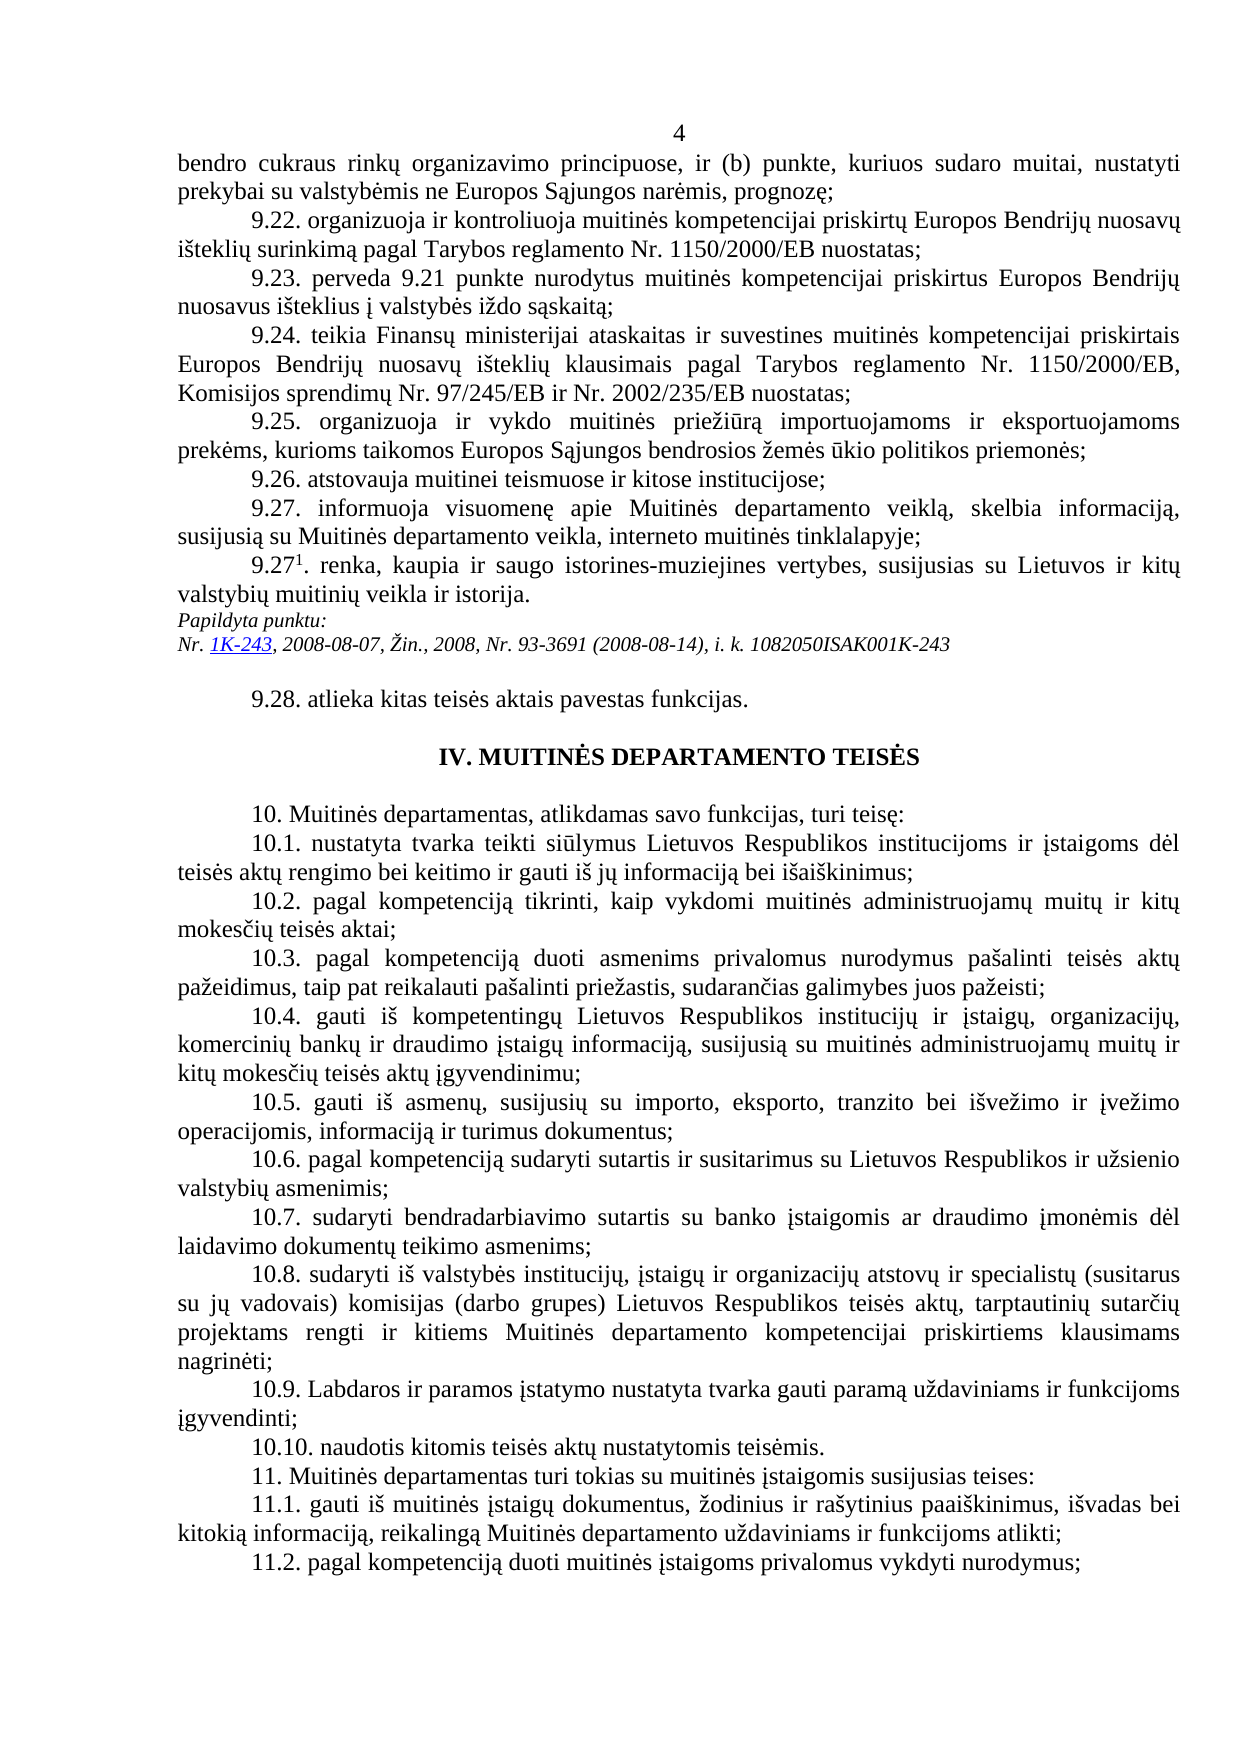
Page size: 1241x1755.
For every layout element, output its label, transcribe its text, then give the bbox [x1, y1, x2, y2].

text Nr. 1K-243, 2008-08-07, Žin., 2008, Nr. 93-3691 (2008-08-14), i. k. 1082050ISAK001K-243 [177, 632, 1181, 656]
text 10.7. sudaryti bendradarbiavimo sutartis su banko įstaigomis ar draudimo įmonėmis dėl laidavimo dokumentų teikimo asmenims; [177, 1202, 1181, 1259]
text Papildyta punktu: [177, 608, 1181, 632]
text bendro cukraus rinkų organizavimo principuose, ir (b) punkte, kuriuos sudaro muitai, nustatyti prekybai su valstybėmis ne Europos Sąjungos narėmis, prognozę; [177, 148, 1181, 205]
text 9.27. informuoja visuomenę apie Muitinės departamento veiklą, skelbia informaciją, susijusią su Muitinės departamento veikla, interneto muitinės tinklalapyje; [177, 493, 1181, 550]
text 10.2. pagal kompetenciją tikrinti, kaip vykdomi muitinės administruojamų muitų ir kitų mokesčių teisės aktai; [177, 886, 1181, 943]
text 11.2. pagal kompetenciją duoti muitinės įstaigoms privalomus vykdyti nurodymus; [177, 1547, 1181, 1576]
text 9.271. renka, kaupia ir saugo istorines-muziejines vertybes, susijusias su Lietuvos ir kitų valstybių muitinių veikla ir istorija. [177, 550, 1181, 608]
text 9.25. organizuoja ir vykdo muitinės priežiūrą importuojamoms ir eksportuojamoms prekėms, kurioms taikomos Europos Sąjungos bendrosios žemės ūkio politikos priemonės; [177, 406, 1181, 464]
text 10.5. gauti iš asmenų, susijusių su importo, eksporto, tranzito bei išvežimo ir įvežimo operacijomis, informaciją ir turimus dokumentus; [177, 1087, 1181, 1144]
text 10.3. pagal kompetenciją duoti asmenims privalomus nurodymus pašalinti teisės aktų pažeidimus, taip pat reikalauti pašalinti priežastis, sudarančias galimybes juos pažeisti; [177, 943, 1181, 1001]
text IV. MUITINĖS DEPARTAMENTO TEISĖS [177, 742, 1181, 771]
text 9.24. teikia Finansų ministerijai ataskaitas ir suvestines muitinės kompetencijai priskirtais Europos Bendrijų nuosavų išteklių klausimais pagal Tarybos reglamento Nr. 1150/2000/EB, Komisijos sprendimų Nr. 97/245/EB ir Nr. 2002/235/EB nuostatas; [177, 320, 1181, 406]
text 10.1. nustatyta tvarka teikti siūlymus Lietuvos Respublikos institucijoms ir įstaigoms dėl teisės aktų rengimo bei keitimo ir gauti iš jų informaciją bei išaiškinimus; [177, 828, 1181, 886]
text 10.6. pagal kompetenciją sudaryti sutartis ir susitarimus su Lietuvos Respublikos ir užsienio valstybių asmenimis; [177, 1144, 1181, 1202]
text 10. Muitinės departamentas, atlikdamas savo funkcijas, turi teisę: [177, 799, 1181, 828]
text 9.26. atstovauja muitinei teismuose ir kitose institucijose; [177, 464, 1181, 493]
text 10.10. naudotis kitomis teisės aktų nustatytomis teisėmis. [177, 1432, 1181, 1461]
text 9.28. atlieka kitas teisės aktais pavestas funkcijas. [177, 684, 1181, 713]
text 10.4. gauti iš kompetentingų Lietuvos Respublikos institucijų ir įstaigų, organizacijų, komercinių bankų ir draudimo įstaigų informaciją, susijusią su muitinės administruojamų muitų ir kitų mokesčių teisės aktų įgyvendinimu; [177, 1001, 1181, 1087]
text 9.23. perveda 9.21 punkte nurodytus muitinės kompetencijai priskirtus Europos Bendrijų nuosavus išteklius į valstybės iždo sąskaitą; [177, 263, 1181, 320]
text 10.9. Labdaros ir paramos įstatymo nustatyta tvarka gauti paramą uždaviniams ir funkcijoms įgyvendinti; [177, 1374, 1181, 1432]
text 11. Muitinės departamentas turi tokias su muitinės įstaigomis susijusias teises: [177, 1461, 1181, 1489]
text 9.22. organizuoja ir kontroliuoja muitinės kompetencijai priskirtų Europos Bendrijų nuosavų išteklių surinkimą pagal Tarybos reglamento Nr. 1150/2000/EB nuostatas; [177, 205, 1181, 263]
text 11.1. gauti iš muitinės įstaigų dokumentus, žodinius ir rašytinius paaiškinimus, išvadas bei kitokią informaciją, reikalingą Muitinės departamento uždaviniams ir funkcijoms atlikti; [177, 1489, 1181, 1547]
text 10.8. sudaryti iš valstybės institucijų, įstaigų ir organizacijų atstovų ir specialistų (susitarus su jų vadovais) komisijas (darbo grupes) Lietuvos Respublikos teisės aktų, tarptautinių sutarčių projektams rengti ir kitiems Muitinės departamento kompetencijai priskirtiems klausimams nagrinėti; [177, 1259, 1181, 1374]
